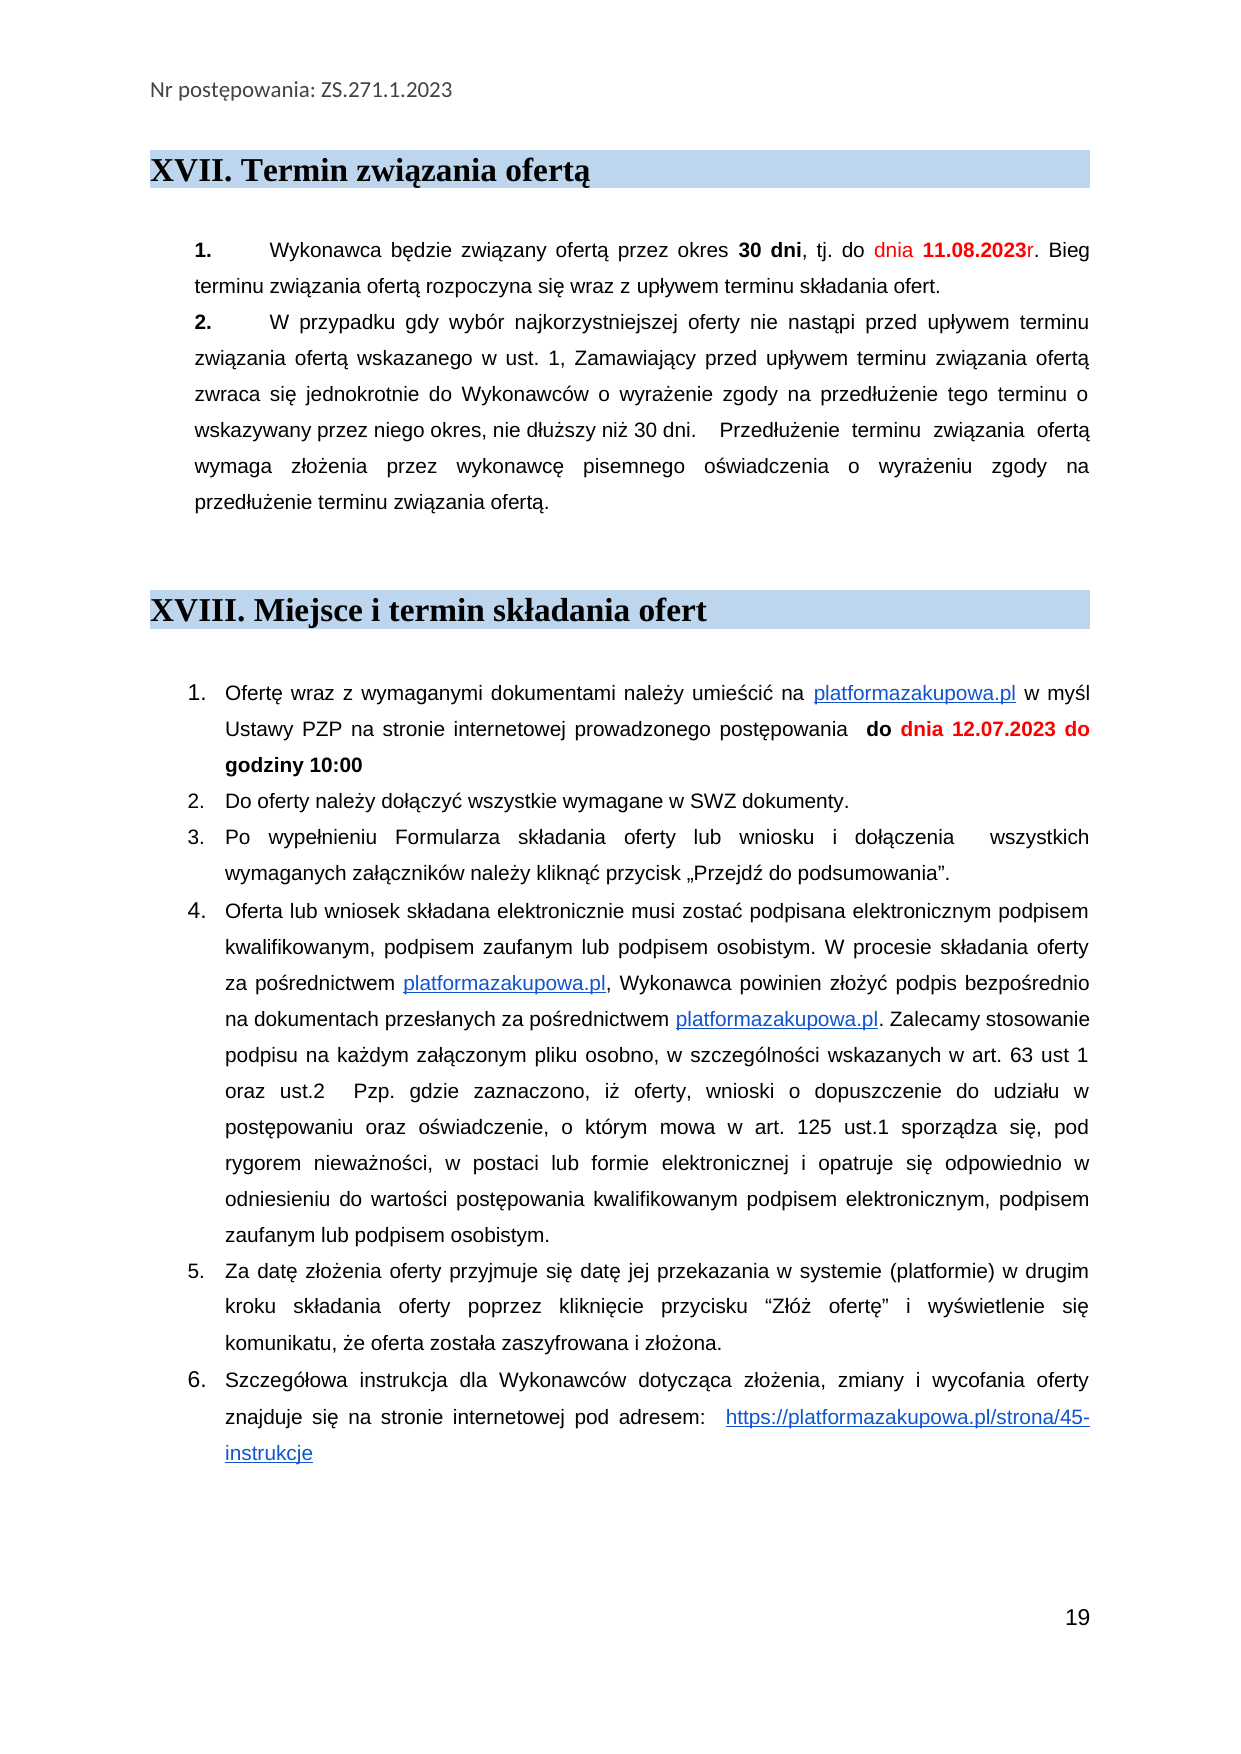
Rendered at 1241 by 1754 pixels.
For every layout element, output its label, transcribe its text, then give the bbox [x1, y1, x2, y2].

list W przypadku gdy wybór najkorzystniejszej oferty nie nastąpi przed upływem terminu związania ofertą wskazanego w ust. 1, Zamawiający przed upływem terminu związania ofertą zwraca się jednokrotnie do Wykonawców o wyrażenie zgody na przedłużenie tego terminu o wskazywany przez niego okres, nie dłuższy niż 30 dni. Przedłużenie terminu związania ofertą wymaga złożenia przez wykonawcę pisemnego oświadczenia o wyrażeniu zgody na przedłużenie terminu związania ofertą. [194, 310, 1090, 514]
list Do oferty należy dołączyć wszystkie wymagane w SWZ dokumenty. [187, 789, 1090, 813]
subtitle XVII. Termin związania ofertą [150, 150, 1090, 188]
list Po wypełnieniu Formularza składania oferty lub wniosku i dołączenia wszystkich wymaganych załączników należy kliknąć przycisk „Przejdź do podsumowania”. [187, 825, 1090, 885]
list Za datę złożenia oferty przyjmuje się datę jej przekazania w systemie (platformie) w drugim kroku składania oferty poprzez kliknięcie przycisku “Złóż ofertę” i wyświetlenie się komunikatu, że oferta została zaszyfrowana i złożona. [187, 1258, 1090, 1354]
list Ofertę wraz z wymaganymi dokumentami należy umieścić na platformazakupowa.pl w myśl Ustawy PZP na stronie internetowej prowadzonego postępowania do dnia 12.07.2023 do godziny 10:00 [187, 679, 1090, 777]
list Wykonawca będzie związany ofertą przez okres 30 dni, tj. do dnia 11.08.2023r. Bieg terminu związania ofertą rozpoczyna się wraz z upływem terminu składania ofert. [194, 238, 1090, 298]
list Szczegółowa instrukcja dla Wykonawców dotycząca złożenia, zmiany i wycofania oferty znajduje się na stronie internetowej pod adresem: https://platformazakupowa.pl/strona/45-instrukcje [187, 1366, 1090, 1464]
list Oferta lub wniosek składana elektronicznie musi zostać podpisana elektronicznym podpisem kwalifikowanym, podpisem zaufanym lub podpisem osobistym. W procesie składania oferty za pośrednictwem platformazakupowa.pl, Wykonawca powinien złożyć podpis bezpośrednio na dokumentach przesłanych za pośrednictwem platformazakupowa.pl. Zalecamy stosowanie podpisu na każdym załączonym pliku osobno, w szczególności wskazanych w art. 63 ust 1 oraz ust.2 Pzp. gdzie zaznaczono, iż oferty, wnioski o dopuszczenie do udziału w postępowaniu oraz oświadczenie, o którym mowa w art. 125 ust.1 sporządza się, pod rygorem nieważności, w postaci lub formie elektronicznej i opatruje się odpowiednio w odniesieniu do wartości postępowania kwalifikowanym podpisem elektronicznym, podpisem zaufanym lub podpisem osobistym. [187, 897, 1090, 1246]
subtitle XVIII. Miejsce i termin składania ofert [150, 590, 1090, 629]
